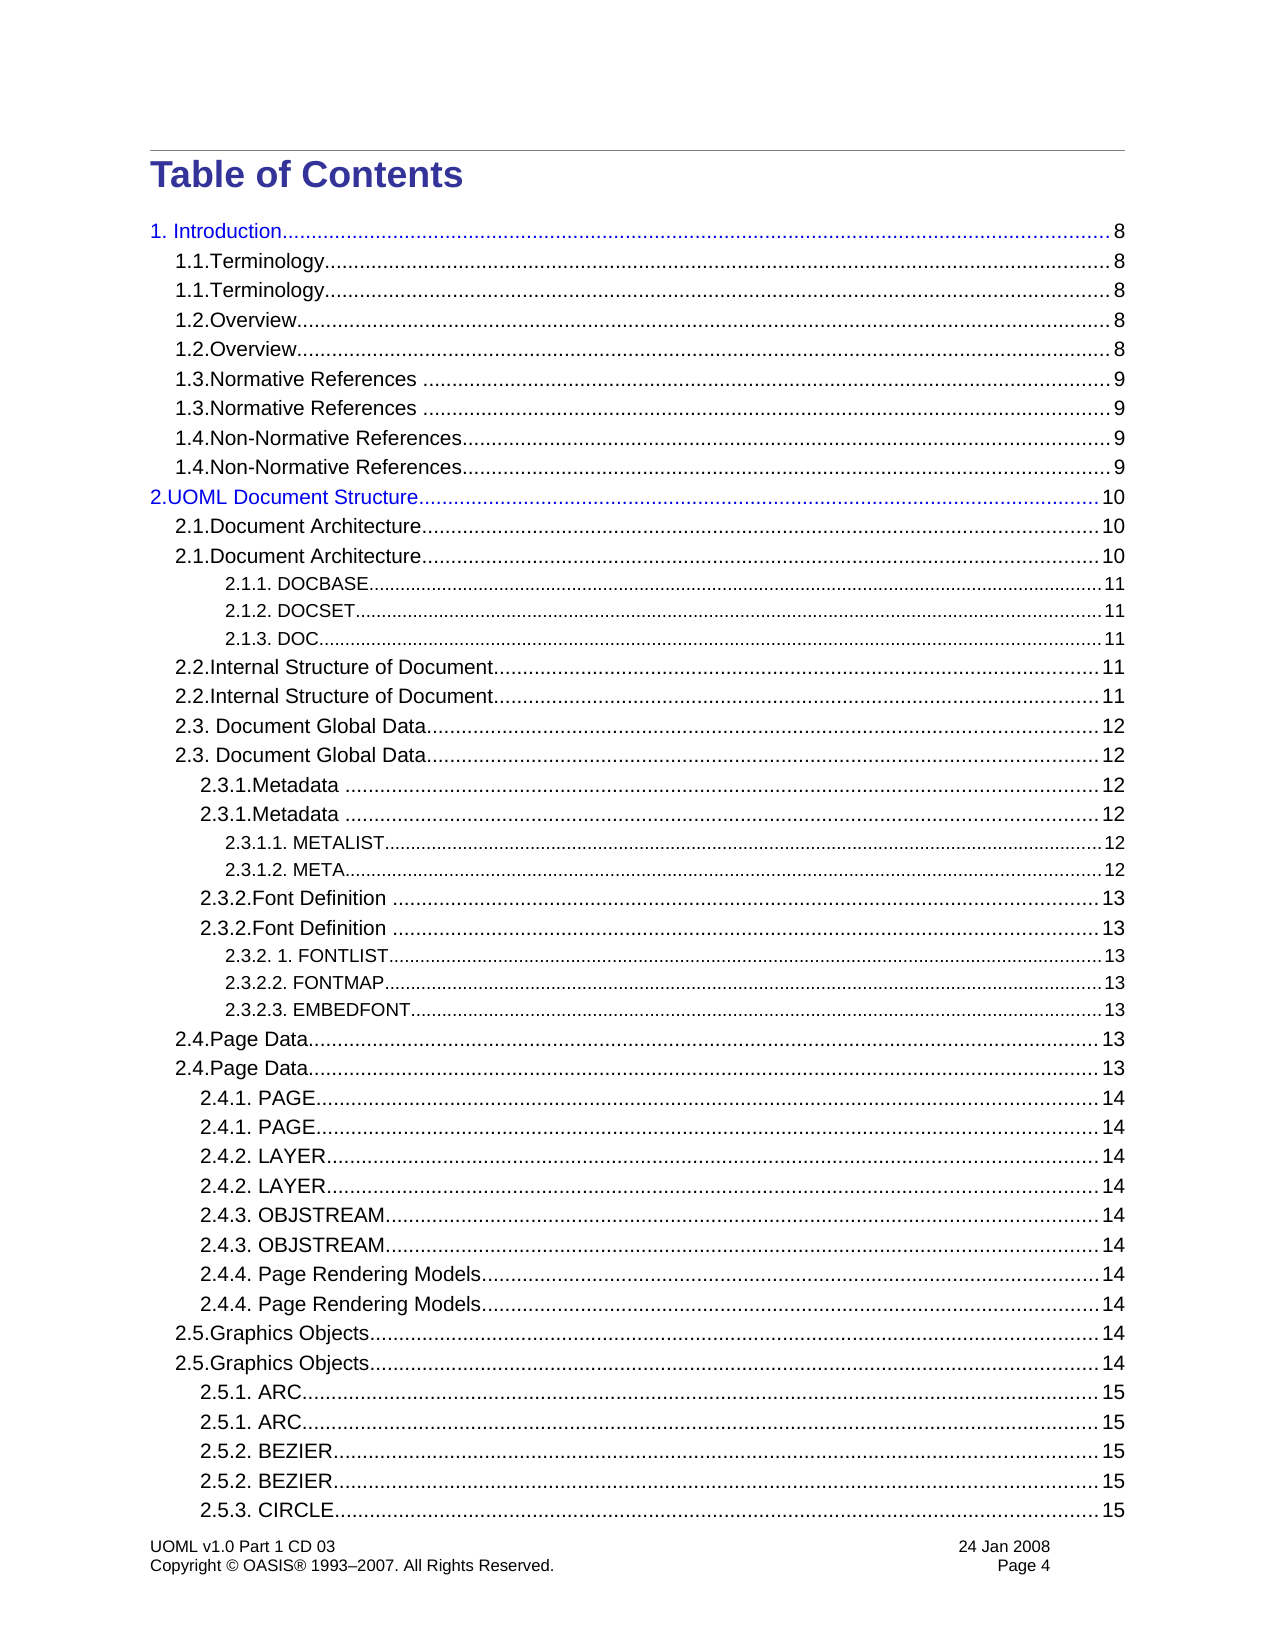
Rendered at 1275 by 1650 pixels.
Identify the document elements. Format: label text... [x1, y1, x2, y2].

text 2.3. Document Global Data 12 [175, 714, 1125, 737]
text 1.2.Overview 8 [175, 308, 1125, 332]
text 2.1.Document Architecture 10 [175, 515, 1125, 538]
text 2.4.4. Page Rendering Models 14 [200, 1292, 1125, 1316]
text 2.1.3. DOC 11 [225, 628, 1125, 649]
text 2.5.1. ARC 15 [200, 1381, 1125, 1404]
text 2.3.1.Metadata 12 [200, 803, 1125, 826]
text 2.3.2.Font Definition 13 [200, 887, 1125, 910]
text 2.1.2. DOCSET 11 [225, 601, 1125, 622]
text 2.5.2. BEZIER 15 [200, 1469, 1125, 1492]
text 1. Introduction 8 [150, 220, 1125, 243]
text Table of Contents [150, 151, 1125, 195]
text 1.4.Non-Normative References 9 [175, 426, 1125, 449]
text 2.1.1. DOCBASE 11 [225, 574, 1125, 595]
text 2.5.2. BEZIER 15 [200, 1440, 1125, 1463]
text 2.5.Graphics Objects 14 [175, 1322, 1125, 1345]
text 1.3.Normative References 9 [175, 367, 1125, 391]
text 2.4.2. LAYER 14 [200, 1145, 1125, 1168]
text 1.1.Terminology 8 [175, 249, 1125, 273]
text 2.3.1.2. META 12 [225, 859, 1125, 880]
text 2.5.1. ARC 15 [200, 1410, 1125, 1433]
text 2.5.Graphics Objects 14 [175, 1351, 1125, 1374]
text 2.1.Document Architecture 10 [175, 544, 1125, 567]
text 2.4.3. OBJSTREAM 14 [200, 1204, 1125, 1227]
text 1.2.Overview 8 [175, 338, 1125, 361]
text 2.3.1.Metadata 12 [200, 773, 1125, 796]
text 2.2.Internal Structure of Document 11 [175, 655, 1125, 678]
text 2.4.Page Data 13 [175, 1027, 1125, 1050]
text 2.4.4. Page Rendering Models 14 [200, 1263, 1125, 1286]
text 2.UOML Document Structure 10 [150, 485, 1125, 508]
text 2.3.2. 1. FONTLIST 13 [225, 946, 1125, 966]
text 2.4.3. OBJSTREAM 14 [200, 1233, 1125, 1257]
text 2.3. Document Global Data 12 [175, 744, 1125, 767]
text 2.3.2.3. EMBEDFONT 13 [225, 1000, 1125, 1021]
text 2.3.2.Font Definition 13 [200, 916, 1125, 939]
text 1.4.Non-Normative References 9 [175, 456, 1125, 479]
text 2.2.Internal Structure of Document 11 [175, 685, 1125, 708]
text 2.4.1. PAGE 14 [200, 1116, 1125, 1139]
text 1.1.Terminology 8 [175, 279, 1125, 302]
text 2.4.Page Data 13 [175, 1057, 1125, 1080]
text 2.3.2.2. FONTMAP 13 [225, 973, 1125, 994]
text 1.3.Normative References 9 [175, 397, 1125, 420]
text 2.5.3. CIRCLE 15 [200, 1499, 1125, 1522]
text 2.3.1.1. METALIST 12 [225, 832, 1125, 853]
text 2.4.2. LAYER 14 [200, 1174, 1125, 1198]
text 2.4.1. PAGE 14 [200, 1086, 1125, 1109]
